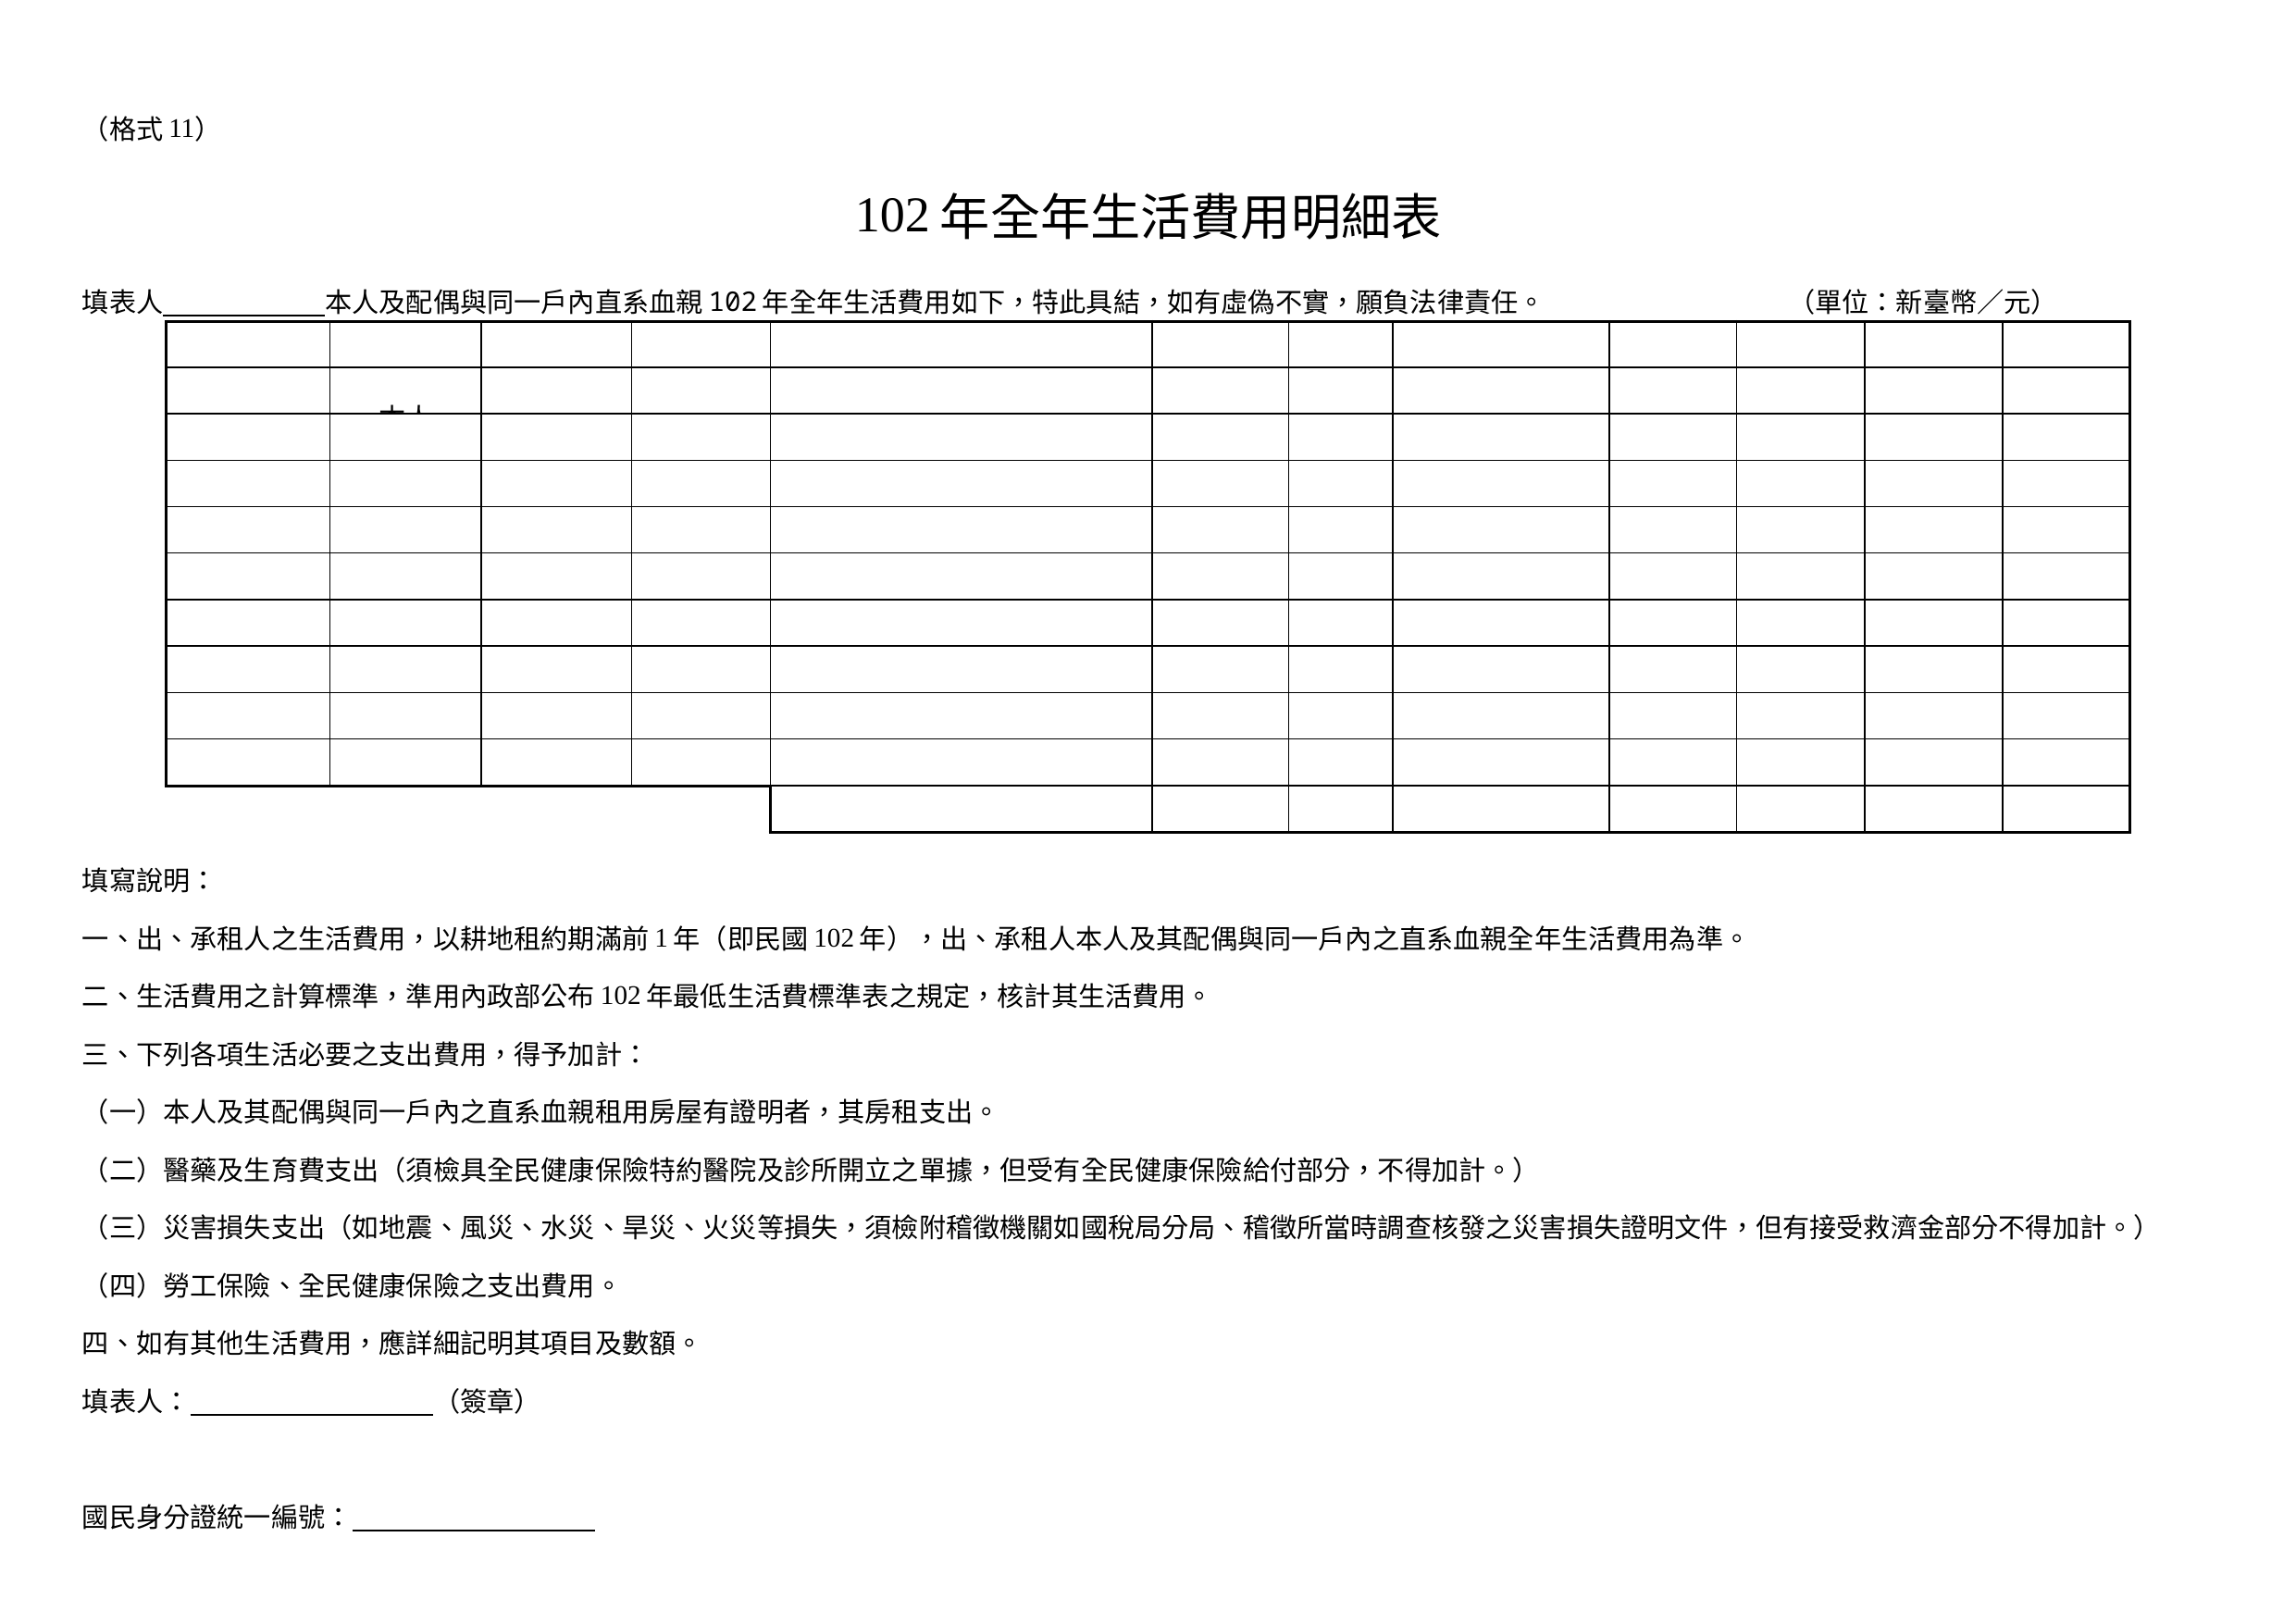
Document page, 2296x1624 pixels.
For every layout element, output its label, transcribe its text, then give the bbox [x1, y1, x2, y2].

table_cell [330, 601, 480, 645]
text 填表人： （簽章） [82, 1361, 2214, 1419]
table_cell [2004, 693, 2128, 738]
table_cell [1737, 739, 1864, 785]
table_cell [1737, 507, 1864, 552]
table_cell [1394, 601, 1608, 645]
table_cell [1289, 787, 1392, 831]
table_cell [771, 415, 1151, 459]
table_cell [168, 647, 329, 691]
table_cell [1610, 415, 1736, 459]
table_cell [1153, 553, 1288, 599]
text （二）醫藥及生育費支出（須檢具全民健康保險特約醫院及診所開立之單據，但受有全民健康保險給付部分，不得加計。） [82, 1130, 2214, 1187]
table_cell [632, 415, 770, 459]
table_cell [168, 601, 329, 645]
table_cell [1610, 553, 1736, 599]
table_header 其他： [1866, 323, 2002, 366]
table_cell [1153, 787, 1288, 831]
table_header 出生年月日 [482, 323, 631, 366]
table_cell [1737, 601, 1864, 645]
table_cell [1866, 739, 2002, 785]
table_cell [168, 461, 329, 506]
subtitle 102年全年生活費用明細表 [82, 146, 2214, 262]
table_cell [631, 787, 769, 831]
table_cell [1866, 647, 2002, 691]
table_cell [1289, 693, 1392, 738]
table_cell [1610, 693, 1736, 738]
table_cell [1289, 368, 1392, 413]
table_cell [2004, 739, 2128, 785]
table_cell [1866, 601, 2002, 645]
table_cell [771, 647, 1151, 691]
table_cell [482, 507, 631, 552]
table_cell [632, 461, 770, 506]
table_cell [771, 693, 1151, 738]
table_header 職業 [632, 323, 770, 366]
table_cell [1610, 787, 1736, 831]
table_cell [2004, 553, 2128, 599]
text 二、生活費用之計算標準，準用內政部公布102年最低生活費標準表之規定，核計其生活費用。 [82, 956, 2214, 1014]
text 四、如有其他生活費用，應詳細記明其項目及數額。 [82, 1303, 2214, 1361]
text 一、出、承租人之生活費用，以耕地租約期滿前1年（即民國102年），出、承租人本人及其配偶與同一戶內之直系血親全年生活費用為準。 [82, 899, 2214, 956]
table_cell [1866, 415, 2002, 459]
table_cell [1394, 787, 1608, 831]
table_cell [482, 693, 631, 738]
table_header 姓名 [168, 323, 329, 366]
table_cell [330, 507, 480, 552]
table_header 戶籍地址 [771, 323, 1151, 366]
table_cell [632, 507, 770, 552]
table_cell [1737, 647, 1864, 691]
table_cell [771, 461, 1151, 506]
table_cell [1289, 461, 1392, 506]
table_header 合計 [2004, 323, 2128, 366]
table_header 房租 [1289, 323, 1392, 366]
table_cell [1610, 507, 1736, 552]
table_cell [482, 739, 631, 785]
table_cell [771, 739, 1151, 785]
table_cell 本人 [330, 368, 480, 413]
table_cell [168, 507, 329, 552]
table_cell [329, 787, 481, 831]
table_cell [1289, 647, 1392, 691]
table_cell [632, 739, 770, 785]
text 三、下列各項生活必要之支出費用，得予加計： [82, 1014, 2214, 1072]
table_cell [168, 415, 329, 459]
table_cell [330, 739, 480, 785]
table_cell [632, 368, 770, 413]
table_cell [1289, 739, 1392, 785]
table_cell [1866, 461, 2002, 506]
table_cell [1153, 601, 1288, 645]
table_cell [481, 787, 631, 831]
text 填表人 本人及配偶與同一戶內直系血親102年全年生活費用如下，特此具結，如有虛偽不實，願負法律責任。 （單位：新臺幣／元） [82, 262, 2214, 320]
table_cell [2004, 647, 2128, 691]
table_cell [1394, 739, 1608, 785]
table_cell [1737, 787, 1864, 831]
table_cell [1737, 553, 1864, 599]
table_cell [1153, 507, 1288, 552]
table_cell [482, 647, 631, 691]
table_cell [1866, 507, 2002, 552]
table_cell [2004, 601, 2128, 645]
table_cell [2004, 415, 2128, 459]
table_cell [632, 647, 770, 691]
table_cell [1866, 553, 2002, 599]
table_cell [482, 368, 631, 413]
table_cell [330, 693, 480, 738]
table_cell [1153, 693, 1288, 738]
table_cell [330, 553, 480, 599]
table_cell [1394, 368, 1608, 413]
text 國民身分證統一編號： [82, 1477, 2214, 1534]
table_header 生活費用 [1153, 323, 1288, 366]
table_cell [1394, 415, 1608, 459]
table_cell [1153, 368, 1288, 413]
table_cell 合計 [772, 787, 1151, 831]
table_cell [330, 415, 480, 459]
table_cell [2004, 368, 2128, 413]
table_cell [1394, 647, 1608, 691]
table_cell [1153, 739, 1288, 785]
table_header 醫療／生育費用 [1394, 323, 1608, 366]
text （一）本人及其配偶與同一戶內之直系血親租用房屋有證明者，其房租支出。 [82, 1072, 2214, 1130]
table_cell [1737, 461, 1864, 506]
table_cell [168, 368, 329, 413]
table_cell [1289, 553, 1392, 599]
table_cell [632, 601, 770, 645]
table_cell [168, 739, 329, 785]
table_cell [771, 507, 1151, 552]
table_cell [1394, 507, 1608, 552]
table_cell [482, 415, 631, 459]
table_cell [771, 368, 1151, 413]
table_cell [1610, 647, 1736, 691]
table_cell [1289, 601, 1392, 645]
table_header 與申請人關係 [330, 323, 480, 366]
table_cell [482, 601, 631, 645]
table_header 災害損失 [1737, 323, 1864, 366]
table_cell [1153, 415, 1288, 459]
table_cell [330, 461, 480, 506]
table_cell [330, 647, 480, 691]
table_header 保險費用 [1610, 323, 1736, 366]
text （三）災害損失支出（如地震、風災、水災、旱災、火災等損失，須檢附稽徵機關如國稅局分局、稽徵所當時調查核發之災害損失證明文件，但有接受救濟金部分不得加計。） [82, 1187, 2214, 1246]
table_cell [771, 601, 1151, 645]
table_cell [1153, 647, 1288, 691]
table_cell [632, 693, 770, 738]
text （格式11） [82, 89, 2214, 146]
table_cell [2004, 507, 2128, 552]
table_cell [632, 553, 770, 599]
text 填寫說明： [82, 840, 2214, 899]
table_cell [482, 461, 631, 506]
table_cell [1394, 553, 1608, 599]
table_cell [1866, 787, 2002, 831]
table_cell [168, 553, 329, 599]
table_cell [2004, 461, 2128, 506]
table_cell [1737, 693, 1864, 738]
table_cell [1610, 368, 1736, 413]
table_cell [1866, 693, 2002, 738]
table_cell [1153, 461, 1288, 506]
table_cell [168, 693, 329, 738]
table_cell [482, 553, 631, 599]
table_cell [1866, 368, 2002, 413]
table_cell [1737, 368, 1864, 413]
table_cell [1394, 461, 1608, 506]
table_cell [1610, 739, 1736, 785]
table_cell [1737, 415, 1864, 459]
table_cell [1610, 461, 1736, 506]
text （四）勞工保險、全民健康保險之支出費用。 [82, 1246, 2214, 1303]
table_cell [1394, 693, 1608, 738]
table_cell [771, 553, 1151, 599]
table_cell [2004, 787, 2128, 831]
table_cell [1610, 601, 1736, 645]
table_cell [166, 787, 329, 831]
table_cell [1289, 507, 1392, 552]
table_cell [1289, 415, 1392, 459]
